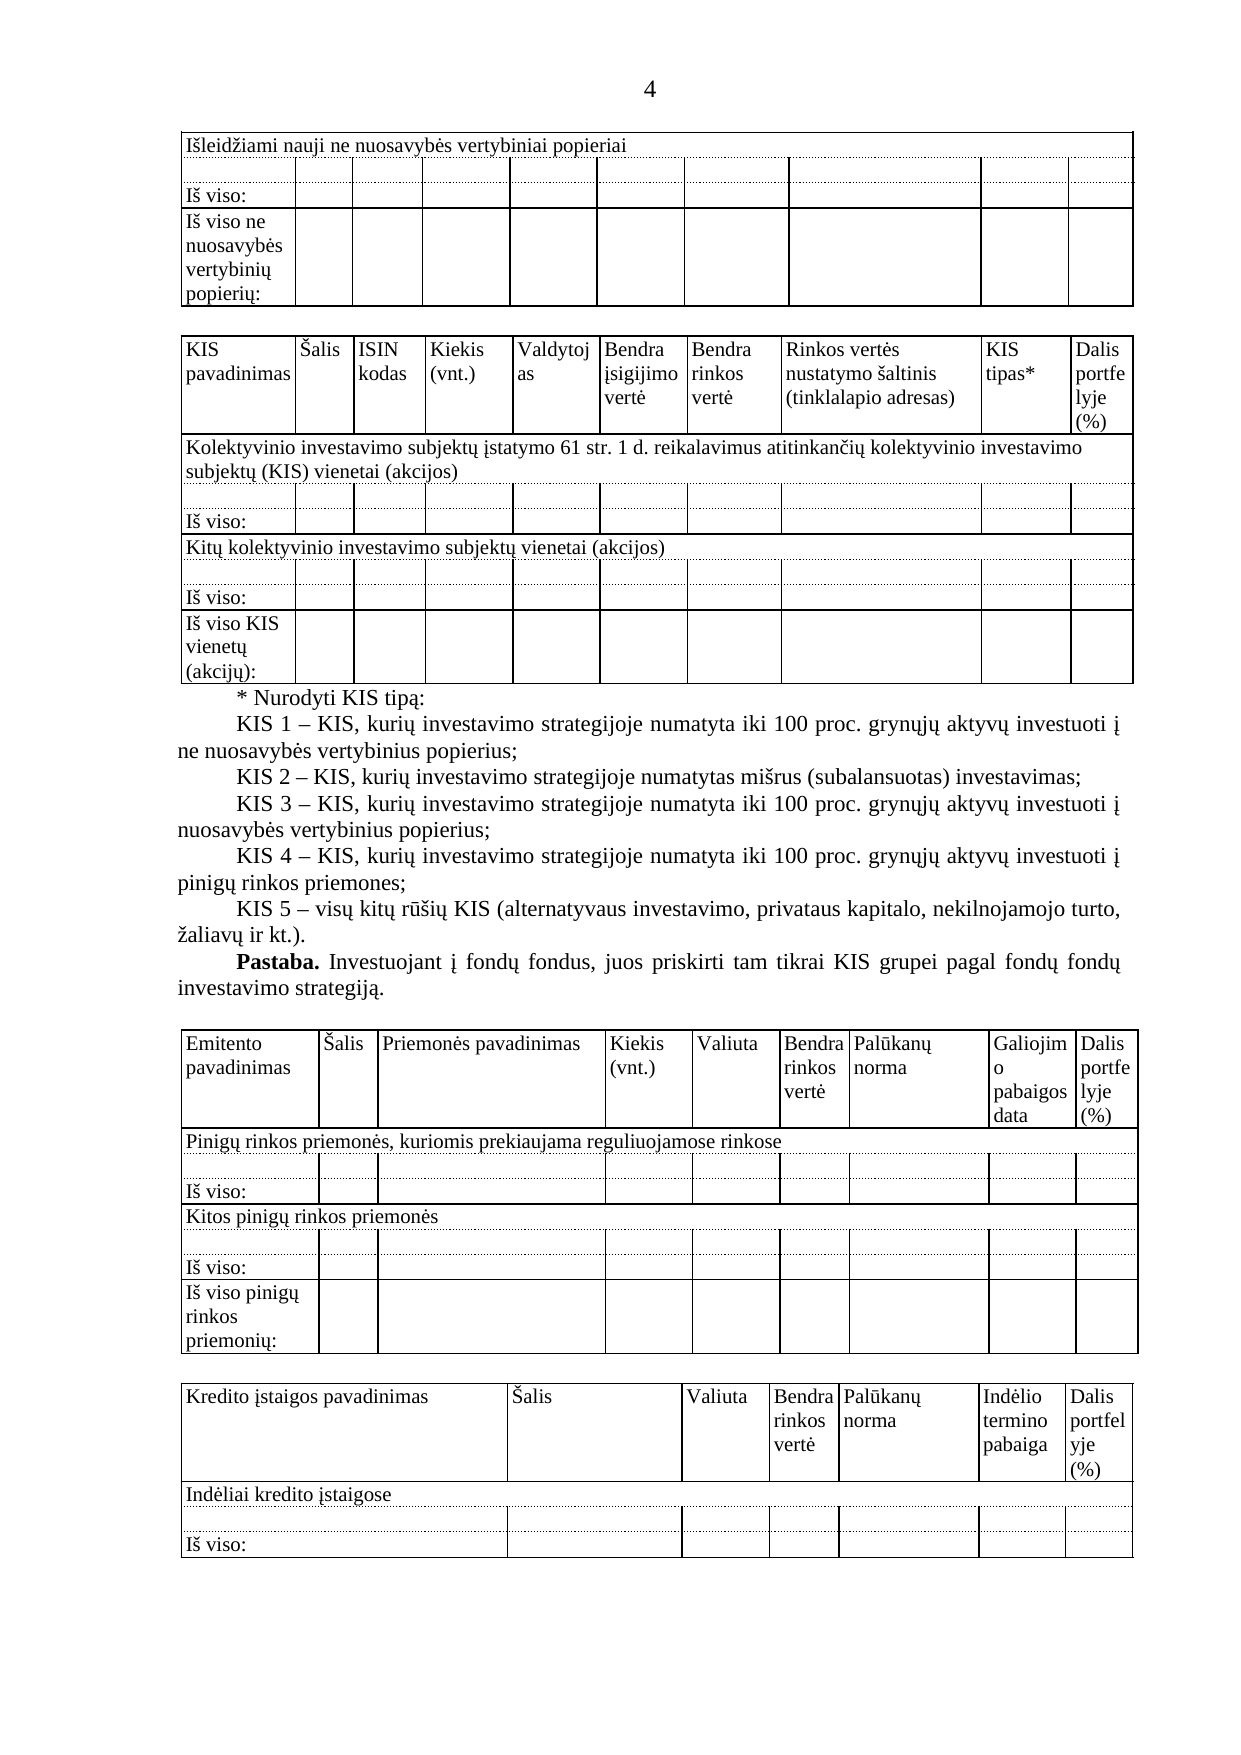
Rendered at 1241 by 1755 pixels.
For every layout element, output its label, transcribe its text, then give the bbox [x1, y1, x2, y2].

text Pastaba. Investuojant į fondų fondus, juos priskirti tam tikrai KIS grupei pagal fondų fondų investavimo strategiją. [177, 948, 1122, 1000]
table_cell [379, 1229, 605, 1253]
table_cell [601, 611, 687, 683]
table_cell [990, 1254, 1075, 1279]
table_cell [782, 508, 981, 533]
table_cell [982, 584, 1070, 609]
table_cell [693, 1229, 779, 1253]
table_cell [685, 182, 788, 207]
table_cell [426, 483, 512, 508]
table_header Galiojimo pabaigos data [990, 1031, 1075, 1127]
table_cell [1072, 508, 1132, 533]
table_cell Iš viso: [182, 508, 295, 533]
table_cell [982, 559, 1070, 584]
table_cell [355, 584, 425, 609]
table_cell [1072, 559, 1132, 584]
table_cell [688, 483, 781, 508]
table_cell [1069, 182, 1132, 207]
table_header Dalis portfelyje (%) [1066, 1384, 1132, 1481]
table_cell [782, 584, 981, 609]
table_cell [606, 1254, 692, 1279]
table_cell Iš viso KIS vienetų (akcijų): [182, 611, 295, 683]
table_cell [688, 559, 781, 584]
text KIS 5 – visų kitų rūšių KIS (alternatyvaus investavimo, privataus kapitalo, nekilnojamojo turto, žaliavų ir kt.). [177, 895, 1122, 948]
table_cell [379, 1254, 605, 1279]
table_header ISIN kodas [355, 337, 425, 433]
table_header Kredito įstaigos pavadinimas [182, 1384, 507, 1481]
table_cell [601, 584, 687, 609]
table_cell [355, 559, 425, 584]
table_cell [990, 1178, 1075, 1203]
table_cell [850, 1153, 988, 1178]
table_cell [840, 1506, 978, 1531]
table_cell [1066, 1506, 1132, 1531]
table_cell [790, 157, 980, 182]
table_cell [508, 1531, 681, 1556]
text * Nurodyti KIS tipą: [177, 684, 1122, 711]
table_cell [296, 209, 352, 305]
table_cell [296, 559, 353, 584]
text KIS 2 – KIS, kurių investavimo strategijoje numatytas mišrus (subalansuotas) investavimas; [177, 763, 1122, 789]
table_cell [1077, 1229, 1137, 1253]
table_header Šalis [320, 1031, 377, 1127]
table_header Bendra rinkos vertė [781, 1031, 849, 1127]
table_cell [606, 1178, 692, 1203]
table_cell [379, 1178, 605, 1203]
table_cell [1072, 611, 1132, 683]
table_cell [355, 611, 425, 683]
table_cell [426, 508, 512, 533]
table_cell [688, 508, 781, 533]
table_header Valdytojas [514, 337, 599, 433]
table_cell [320, 1280, 377, 1352]
table_cell [781, 1178, 849, 1203]
table_cell Iš viso: [182, 1531, 507, 1556]
table_cell [1072, 483, 1132, 508]
table_cell [782, 559, 981, 584]
table_cell Kolektyvinio investavimo subjektų įstatymo 61 str. 1 d. reikalavimus atitinkančių kolektyvinio investavimo subjektų (KIS) vienetai (akcijos) [182, 435, 1132, 483]
table_cell [1077, 1280, 1137, 1352]
table_cell [296, 611, 353, 683]
table_cell [320, 1153, 377, 1178]
table_cell Kitų kolektyvinio investavimo subjektų vienetai (akcijos) [182, 535, 1132, 559]
table_cell Pinigų rinkos priemonės, kuriomis prekiaujama reguliuojamose rinkose [182, 1129, 1137, 1153]
table_cell [683, 1531, 769, 1556]
table_cell [296, 157, 352, 182]
table_cell [353, 209, 422, 305]
table_cell [683, 1506, 769, 1531]
table_header Šalis [508, 1384, 681, 1481]
table_header Dalis portfelyje (%) [1072, 337, 1132, 433]
table_cell [982, 483, 1070, 508]
table_cell [182, 157, 295, 182]
table_cell [693, 1280, 779, 1352]
table_cell [850, 1178, 988, 1203]
table_cell [688, 584, 781, 609]
table_cell [840, 1531, 978, 1556]
table_cell [426, 559, 512, 584]
table_cell [601, 483, 687, 508]
table_cell [296, 182, 352, 207]
table_cell [598, 182, 684, 207]
table_cell [514, 611, 599, 683]
table_cell [514, 483, 599, 508]
table_cell Iš viso: [182, 182, 295, 207]
table_header Palūkanų norma [840, 1384, 978, 1481]
table_cell [598, 157, 684, 182]
table_cell [685, 209, 788, 305]
table_cell [601, 508, 687, 533]
table_header Bendra rinkos vertė [688, 337, 781, 433]
table_header KIS tipas* [982, 337, 1070, 433]
table_cell [296, 508, 353, 533]
table_header KIS pavadinimas [182, 337, 295, 433]
table_cell [982, 611, 1070, 683]
table_cell [508, 1506, 681, 1531]
table_cell [781, 1153, 849, 1178]
table_cell [606, 1280, 692, 1352]
table_cell [1066, 1531, 1132, 1556]
table_cell [511, 209, 596, 305]
table_cell [426, 584, 512, 609]
table_cell Iš viso: [182, 1254, 318, 1279]
table_cell [781, 1280, 849, 1352]
table_cell [606, 1229, 692, 1253]
table_cell [182, 1153, 318, 1178]
table_cell [990, 1229, 1075, 1253]
table_cell [182, 559, 295, 584]
table_header Rinkos vertės nustatymo šaltinis (tinklalapio adresas) [782, 337, 981, 433]
table_cell [606, 1153, 692, 1178]
table_cell [511, 182, 596, 207]
table_cell [1077, 1153, 1137, 1178]
table_cell [1069, 157, 1132, 182]
table_header Emitento pavadinimas [182, 1031, 318, 1127]
table_cell [514, 508, 599, 533]
table_cell Iš viso pinigų rinkos priemonių: [182, 1280, 318, 1352]
text KIS 1 – KIS, kurių investavimo strategijoje numatyta iki 100 proc. grynųjų aktyvų investuoti į ne nuosavybės vertybinius popierius; [177, 711, 1122, 763]
table_cell [320, 1254, 377, 1279]
table_cell [514, 584, 599, 609]
table_header Dalis portfelyje (%) [1077, 1031, 1137, 1127]
table_cell Iš viso: [182, 584, 295, 609]
table_cell [353, 182, 422, 207]
table_cell [182, 483, 295, 508]
table_cell [982, 508, 1070, 533]
table_header Šalis [296, 337, 353, 433]
table_header Indėlio termino pabaiga [980, 1384, 1065, 1481]
table_cell [1072, 584, 1132, 609]
table_cell [379, 1153, 605, 1178]
table_cell [982, 182, 1068, 207]
table_cell [982, 157, 1068, 182]
table_cell [990, 1153, 1075, 1178]
table_cell [1077, 1254, 1137, 1279]
text KIS 4 – KIS, kurių investavimo strategijoje numatyta iki 100 proc. grynųjų aktyvų investuoti į pinigų rinkos priemones; [177, 842, 1122, 895]
table_cell [1077, 1178, 1137, 1203]
table_cell [782, 611, 981, 683]
table_cell [850, 1254, 988, 1279]
table_cell Kitos pinigų rinkos priemonės [182, 1205, 1137, 1228]
table_cell [320, 1178, 377, 1203]
table_cell [850, 1280, 988, 1352]
table_cell [379, 1280, 605, 1352]
table_cell [990, 1280, 1075, 1352]
table_cell [693, 1153, 779, 1178]
table_cell [423, 157, 509, 182]
table_cell [296, 483, 353, 508]
table_cell Išleidžiami nauji ne nuosavybės vertybiniai popieriai [182, 133, 1132, 157]
table_header Bendra įsigijimo vertė [601, 337, 687, 433]
table_cell [320, 1229, 377, 1253]
table_cell [355, 508, 425, 533]
table_header Kiekis (vnt.) [426, 337, 512, 433]
table_cell [423, 182, 509, 207]
table_header Palūkanų norma [850, 1031, 988, 1127]
table_cell [1069, 209, 1132, 305]
table_header Valiuta [693, 1031, 779, 1127]
table_cell [980, 1531, 1065, 1556]
table_header Bendra rinkos vertė [770, 1384, 838, 1481]
table_cell [770, 1531, 838, 1556]
table_cell [781, 1254, 849, 1279]
table_cell Indėliai kredito įstaigose [182, 1482, 1132, 1506]
table_cell [685, 157, 788, 182]
table_cell [790, 209, 980, 305]
table_cell [693, 1254, 779, 1279]
table_header Valiuta [683, 1384, 769, 1481]
table_cell [770, 1506, 838, 1531]
table_cell [355, 483, 425, 508]
table_header Kiekis (vnt.) [606, 1031, 692, 1127]
table_cell [598, 209, 684, 305]
table_cell [982, 209, 1068, 305]
table_cell [782, 483, 981, 508]
table_cell Iš viso: [182, 1178, 318, 1203]
table_cell Iš viso ne nuosavybės vertybinių popierių: [182, 209, 295, 305]
text KIS 3 – KIS, kurių investavimo strategijoje numatyta iki 100 proc. grynųjų aktyvų investuoti į nuosavybės vertybinius popierius; [177, 789, 1122, 842]
table_cell [182, 1506, 507, 1531]
table_cell [353, 157, 422, 182]
table_cell [514, 559, 599, 584]
table_cell [688, 611, 781, 683]
table_header Priemonės pavadinimas [379, 1031, 605, 1127]
table_cell [601, 559, 687, 584]
table_cell [790, 182, 980, 207]
table_cell [426, 611, 512, 683]
table_cell [781, 1229, 849, 1253]
table_cell [182, 1229, 318, 1253]
table_cell [296, 584, 353, 609]
table_cell [423, 209, 509, 305]
table_cell [693, 1178, 779, 1203]
table_cell [850, 1229, 988, 1253]
table_cell [980, 1506, 1065, 1531]
table_cell [511, 157, 596, 182]
